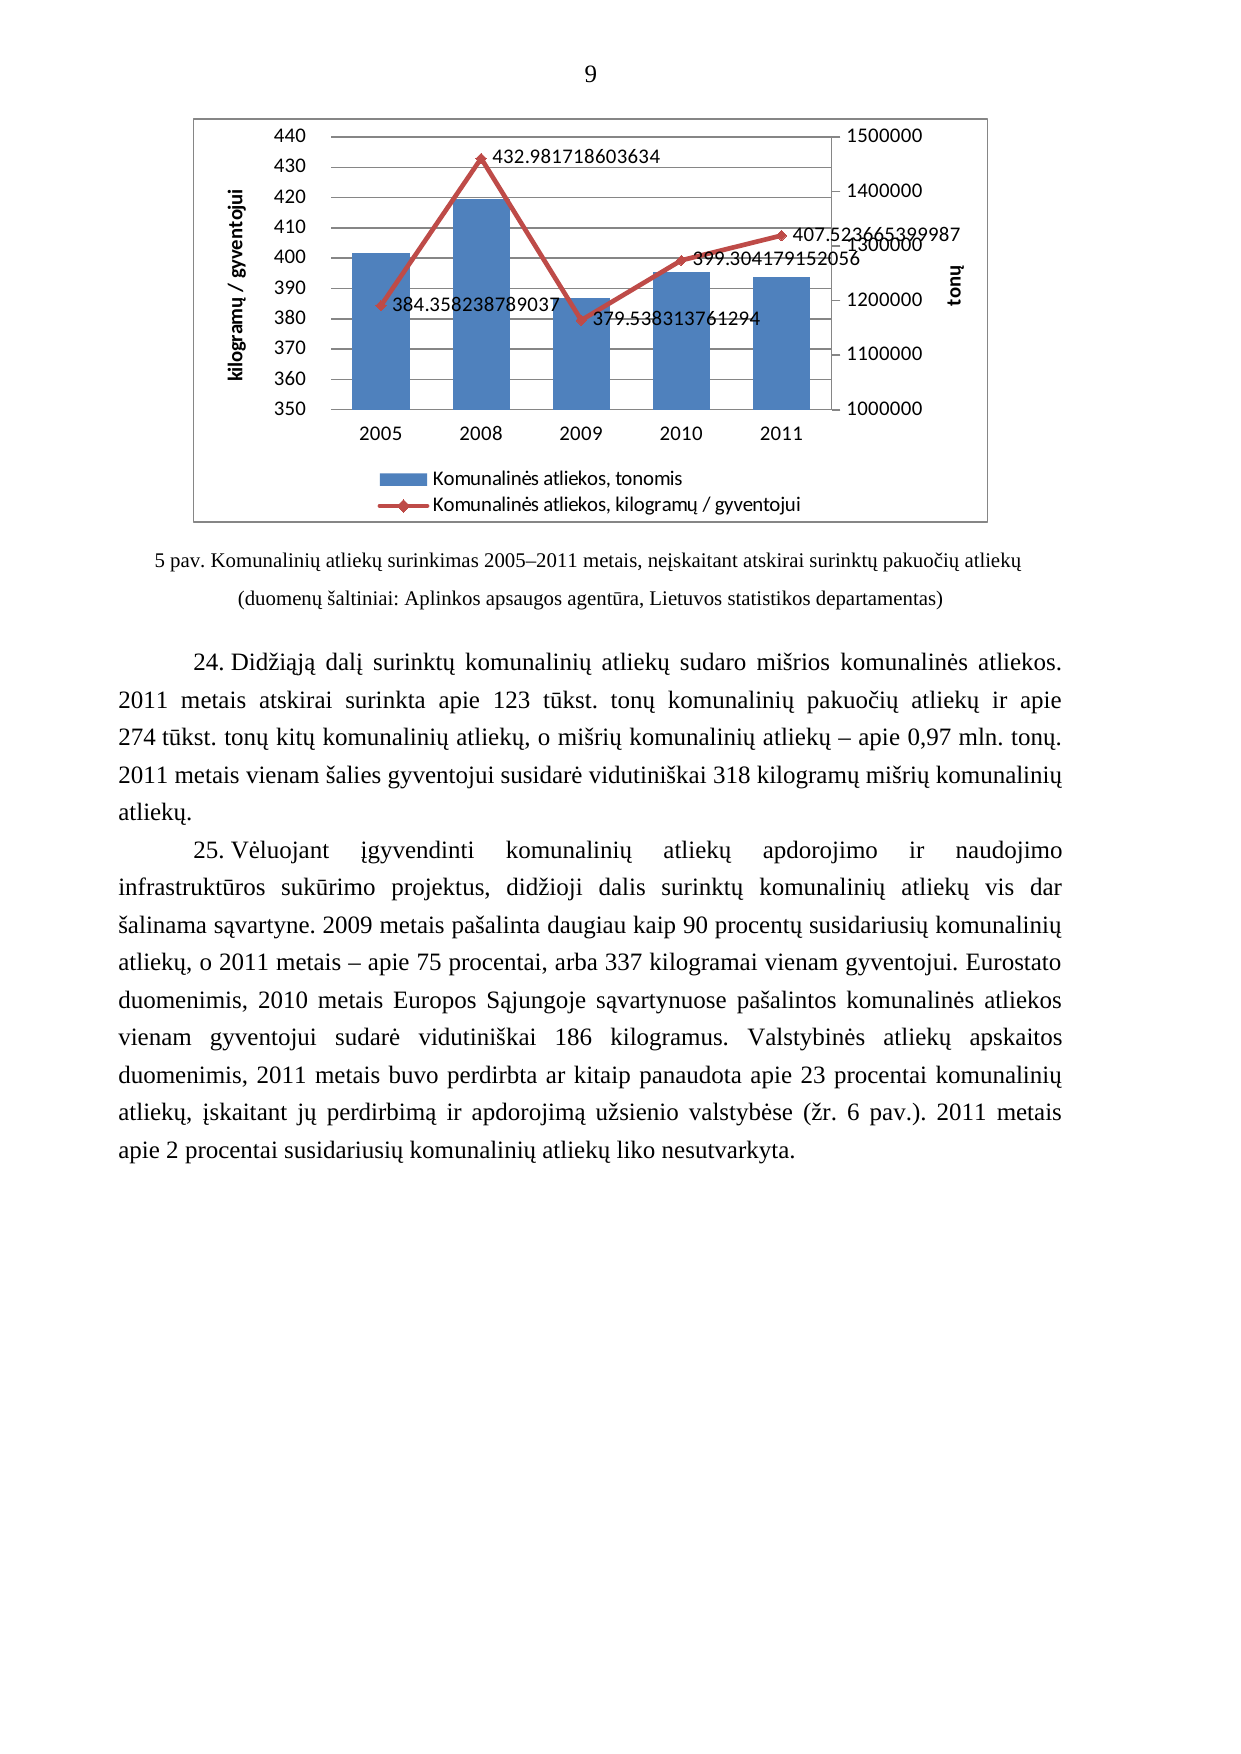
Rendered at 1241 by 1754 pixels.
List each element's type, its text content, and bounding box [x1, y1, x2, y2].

text 5 pav. Komunalinių atliekų surinkimas 2005–2011 metais, neįskaitant atskirai surinktų pakuočių atliekų (duomenų šaltiniai: Aplinkos apsaugos agentūra, Lietuvos statistikos departamentas) [118, 535, 1063, 610]
text 24. Didžiąją dalį surinktų komunalinių atliekų sudaro mišrios komunalinės atliekos. 2011 metais atskirai surinkta apie 123 tūkst. tonų komunalinių pakuočių atliekų ir apie 274 tūkst. tonų kitų komunalinių atliekų, o mišrių komunalinių atliekų – apie 0,97 mln. tonų. 2011 metais vienam šalies gyventojui susidarė vidutiniškai 318 kilogramų mišrių komunalinių atliekų. [118, 638, 1063, 826]
text 25. Vėluojant įgyvendinti komunalinių atliekų apdorojimo ir naudojimo infrastruktūros sukūrimo projektus, didžioji dalis surinktų komunalinių atliekų vis dar šalinama sąvartyne. 2009 metais pašalinta daugiau kaip 90 procentų susidariusių komunalinių atliekų, o 2011 metais – apie 75 procentai, arba 337 kilogramai vienam gyventojui. Eurostato duomenimis, 2010 metais Europos Sąjungoje sąvartynuose pašalintos komunalinės atliekos vienam gyventojui sudarė vidutiniškai 186 kilogramus. Valstybinės atliekų apskaitos duomenimis, 2011 metais buvo perdirbta ar kitaip panaudota apie 23 procentai komunalinių atliekų, įskaitant jų perdirbimą ir apdorojimą užsienio valstybėse (žr. 6 pav.). 2011 metais apie 2 procentai susidariusių komunalinių atliekų liko nesutvarkyta. [118, 826, 1063, 1163]
